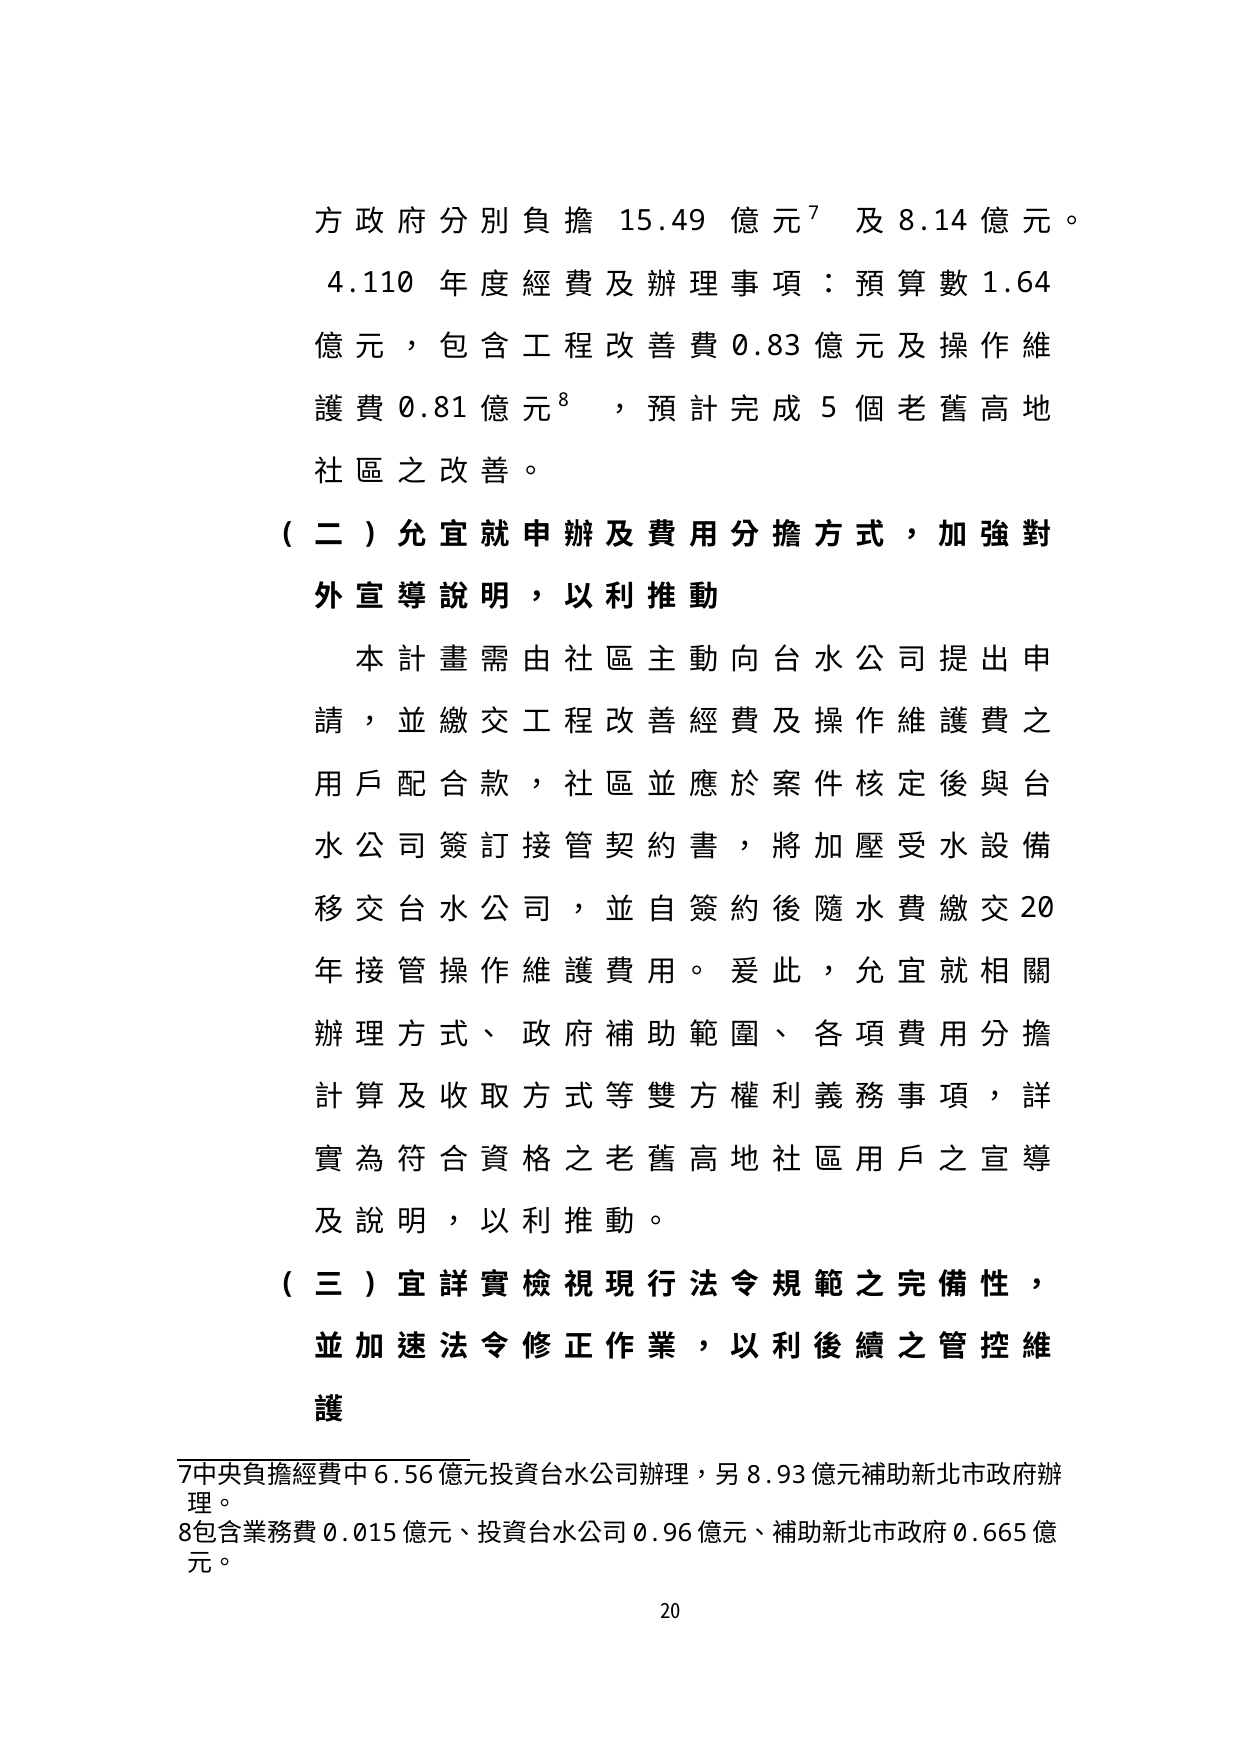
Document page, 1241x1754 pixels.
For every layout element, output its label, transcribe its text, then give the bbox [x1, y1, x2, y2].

text 包含業務費0.015億元、投資台水公司0.96億元、補助新北市政府0.665億元。 [177, 1518, 1063, 1577]
text 中央負擔經費中6.56億元投資台水公司辦理，另8.93億元補助新北市政府辦理。 [177, 1460, 1063, 1518]
text (二)允宜就申辦及費用分擔方式，加強對外宣導說明，以利推動 [242, 490, 1058, 615]
text 4.110年度經費及辦理事項：預算數1.64億元，包含工程改善費0.83億元及操作維護費0.81億元，預計完成5個老舊高地社區之改善。 [271, 240, 1058, 490]
text 本計畫需由社區主動向台水公司提出申請，並繳交工程改善經費及操作維護費之用戶配合款，社區並應於案件核定後與台水公司簽訂接管契約書，將加壓受水設備移交台水公司，並自簽約後隨水費繳交20年接管操作維護費用。爰此，允宜就相關辦理方式、政府補助範圍、各項費用分擔計算及收取方式等雙方權利義務事項，詳實為符合資格之老舊高地社區用戶之宣導及說明，以利推動。 [271, 615, 1058, 1240]
text (三)宜詳實檢視現行法令規範之完備性，並加速法令修正作業，以利後續之管控維護 [242, 1240, 1058, 1427]
text 3.期程及經費需求：110至113年度(共4年)，預計辦理40個社區、1.64萬用戶數之改善，總經費23.63億元，中央及地方政府分別負擔15.49億元及8.14億元。 [271, 177, 1058, 240]
